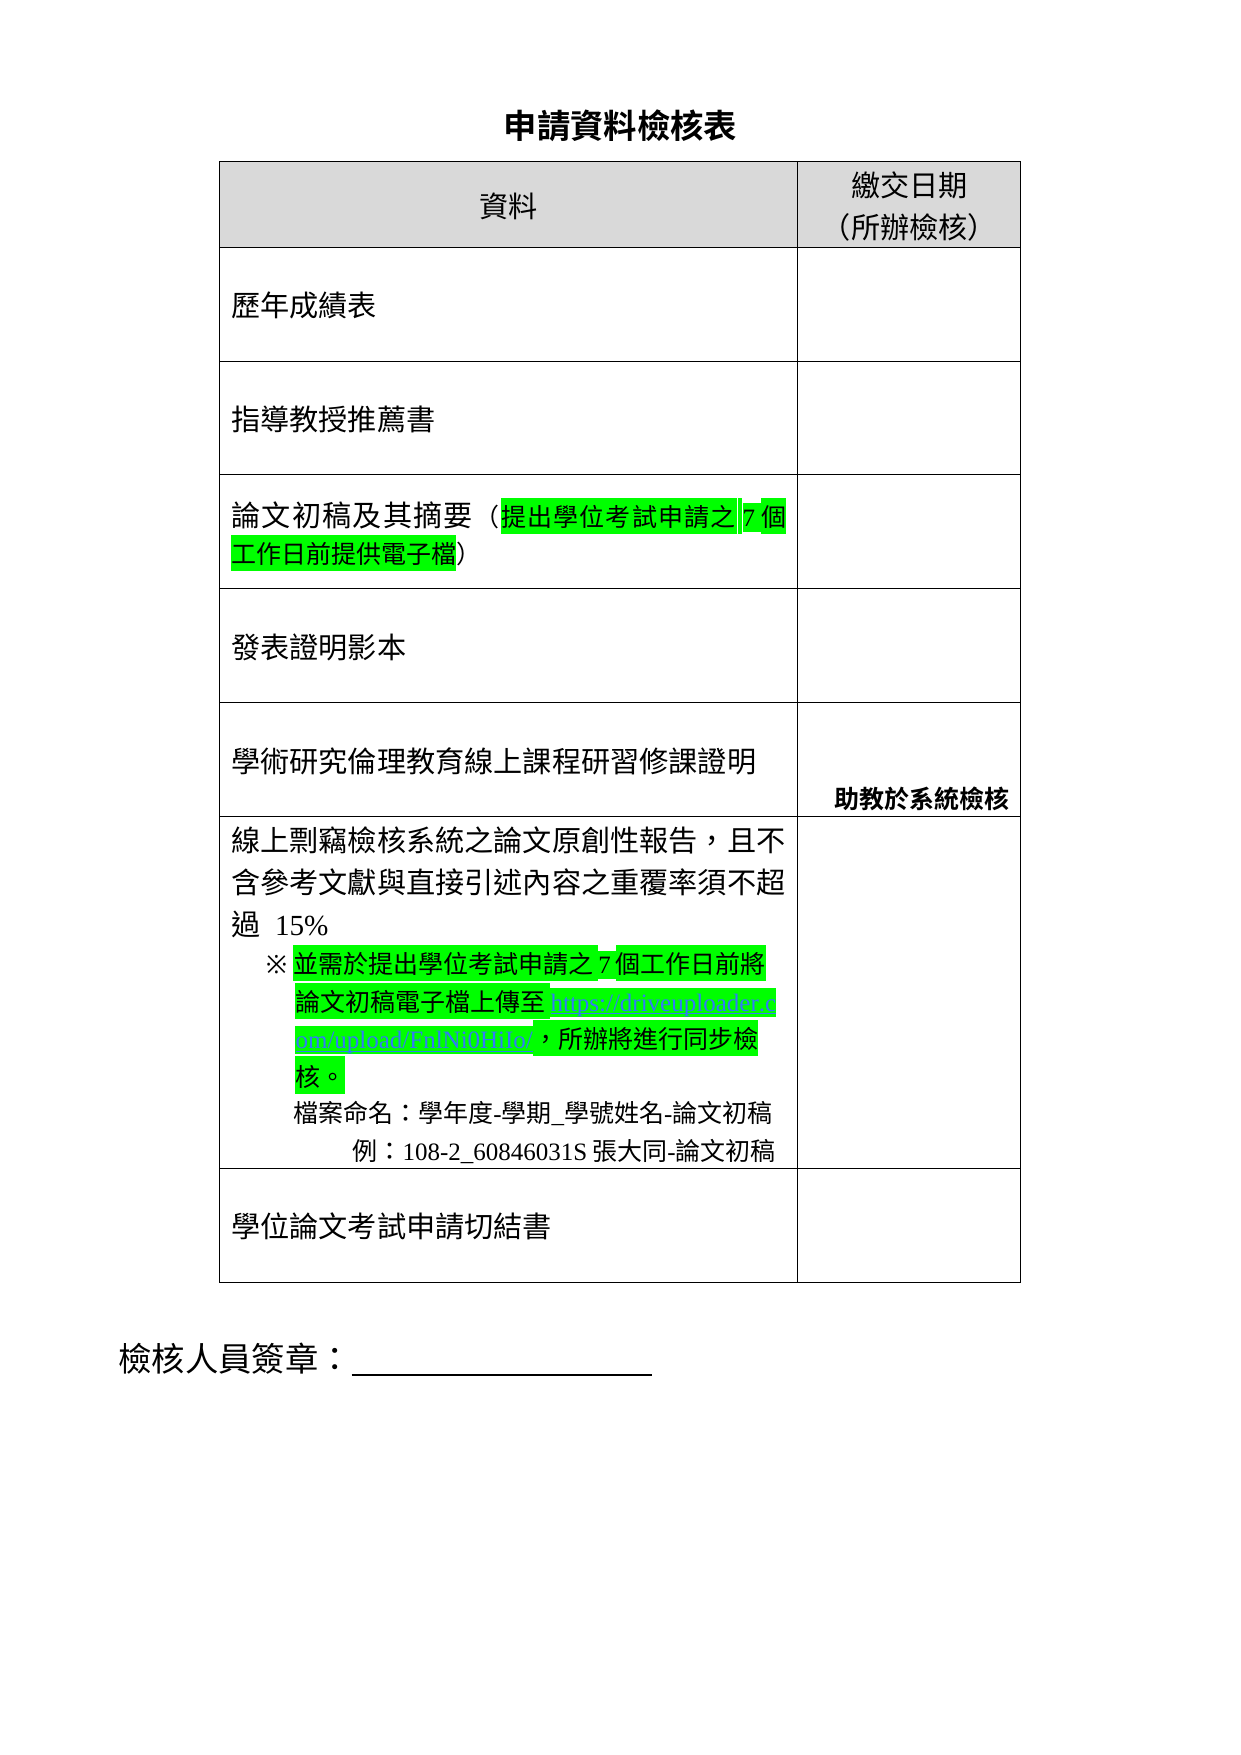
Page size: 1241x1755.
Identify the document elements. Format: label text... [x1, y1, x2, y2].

table_cell [798, 817, 1020, 1168]
table_cell [798, 248, 1020, 361]
table_header 資料 [220, 162, 797, 247]
table_cell [798, 589, 1020, 702]
table_cell 學術研究倫理教育線上課程研習修課證明 [220, 703, 797, 816]
table_cell 指導教授推薦書 [220, 362, 797, 474]
table_cell 助教於系統檢核 [798, 703, 1020, 816]
text 申請資料檢核表 [118, 100, 1122, 148]
table_header 繳交日期 （所辦檢核） [798, 162, 1020, 247]
table_cell 線上剽竊檢核系統之論文原創性報告，且不含參考文獻與直接引述內容之重覆率須不超過 15% ※ 並需於提出學位考試申請之7個工作日前將論文初稿電子檔上傳至https://driveuploader.com/upload/FnlNi0HiIo/，所辦將進行同步檢核。 檔案命名：學年度-學期_學號姓名-論文初稿 例：108-2_60846031S張大同-論文初稿 [220, 817, 797, 1168]
table_cell [798, 1169, 1020, 1282]
table_cell 發表證明影本 [220, 589, 797, 702]
table_cell 學位論文考試申請切結書 [220, 1169, 797, 1282]
table_cell 歷年成績表 [220, 248, 797, 361]
text 檢核人員簽章： [118, 1333, 1122, 1381]
table_cell 論文初稿及其摘要（提出學位考試申請之7個工作日前提供電子檔） [220, 475, 797, 588]
table_cell [798, 362, 1020, 474]
table_cell [798, 475, 1020, 588]
